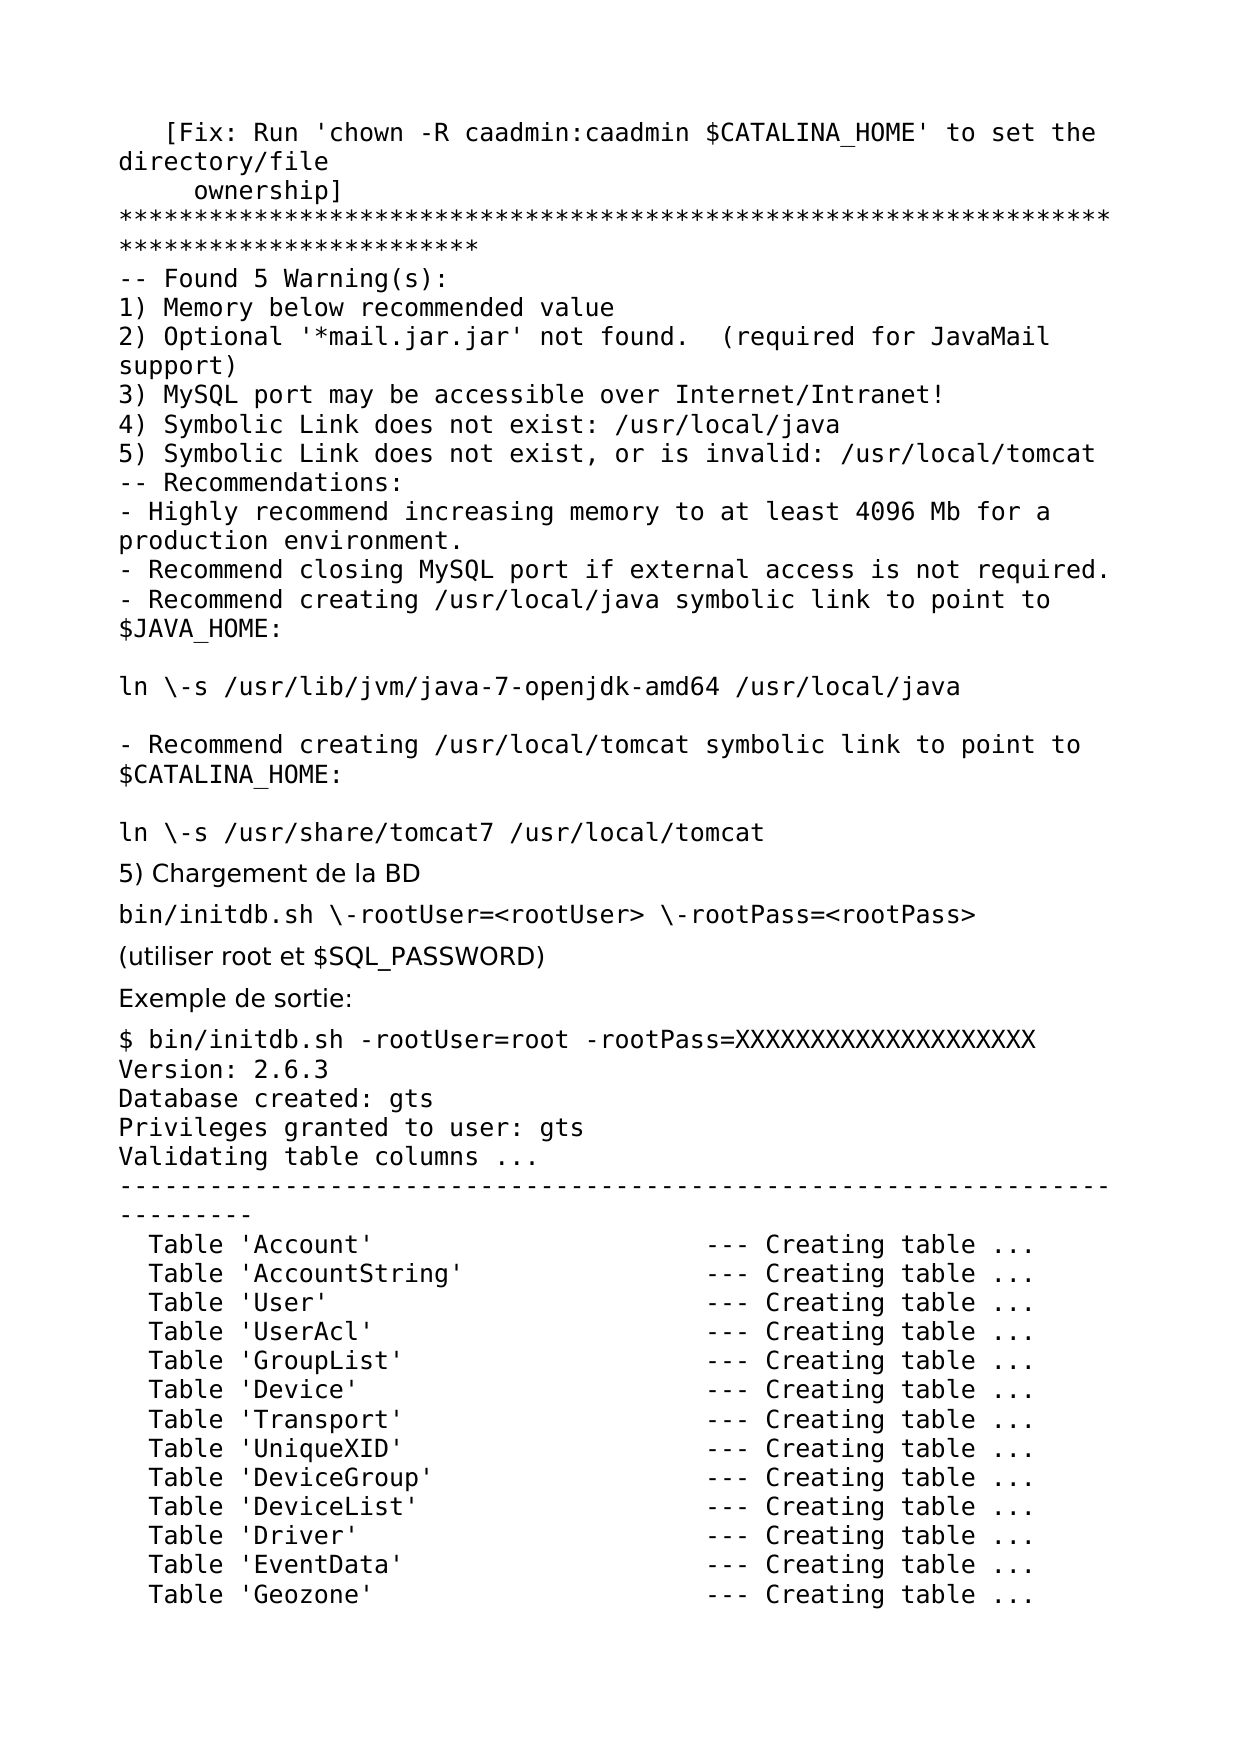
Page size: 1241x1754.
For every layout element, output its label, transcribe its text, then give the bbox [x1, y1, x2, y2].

text $ bin/initdb.sh -rootUser=root -rootPass=XXXXXXXXXXXXXXXXXXXX Version: 2.6.3 Database created: gts Privileges granted to user: gts Validating table columns ... --------------------------------------------------------------------------- Table 'Account' --- Creating table ... Table 'AccountString' --- Creating table ... Table 'User' --- Creating table ... Table 'UserAcl' --- Creating table ... Table 'GroupList' --- Creating table ... Table 'Device' --- Creating table ... Table 'Transport' --- Creating table ... Table 'UniqueXID' --- Creating table ... Table 'DeviceGroup' --- Creating table ... Table 'DeviceList' --- Creating table ... Table 'Driver' --- Creating table ... Table 'EventData' --- Creating table ... Table 'Geozone' --- Creating table ... [118, 1026, 1122, 1609]
text Exemple de sortie: [118, 984, 1122, 1013]
text 5) Chargement de la BD [118, 859, 1122, 888]
text (utiliser root et $SQL_PASSWORD) [118, 942, 1122, 972]
text [Fix: Run 'chown -R caadmin:caadmin $CATALINA_HOME' to set the directory/file ownership] ****************************************************************************************** -- Found 5 Warning(s): 1) Memory below recommended value 2) Optional '*mail.jar.jar' not found. (required for JavaMail support) 3) MySQL port may be accessible over Internet/Intranet! 4) Symbolic Link does not exist: /usr/local/java 5) Symbolic Link does not exist, or is invalid: /usr/local/tomcat -- Recommendations: - Highly recommend increasing memory to at least 4096 Mb for a production environment. - Recommend closing MySQL port if external access is not required. - Recommend creating /usr/local/java symbolic link to point to $JAVA_HOME: ln \-s /usr/lib/jvm/java-7-openjdk-amd64 /usr/local/java - Recommend creating /usr/local/tomcat symbolic link to point to $CATALINA_HOME: ln \-s /usr/share/tomcat7 /usr/local/tomcat [118, 118, 1122, 847]
text bin/initdb.sh \-rootUser=<rootUser> \-rootPass=<rootPass> [118, 901, 1122, 930]
